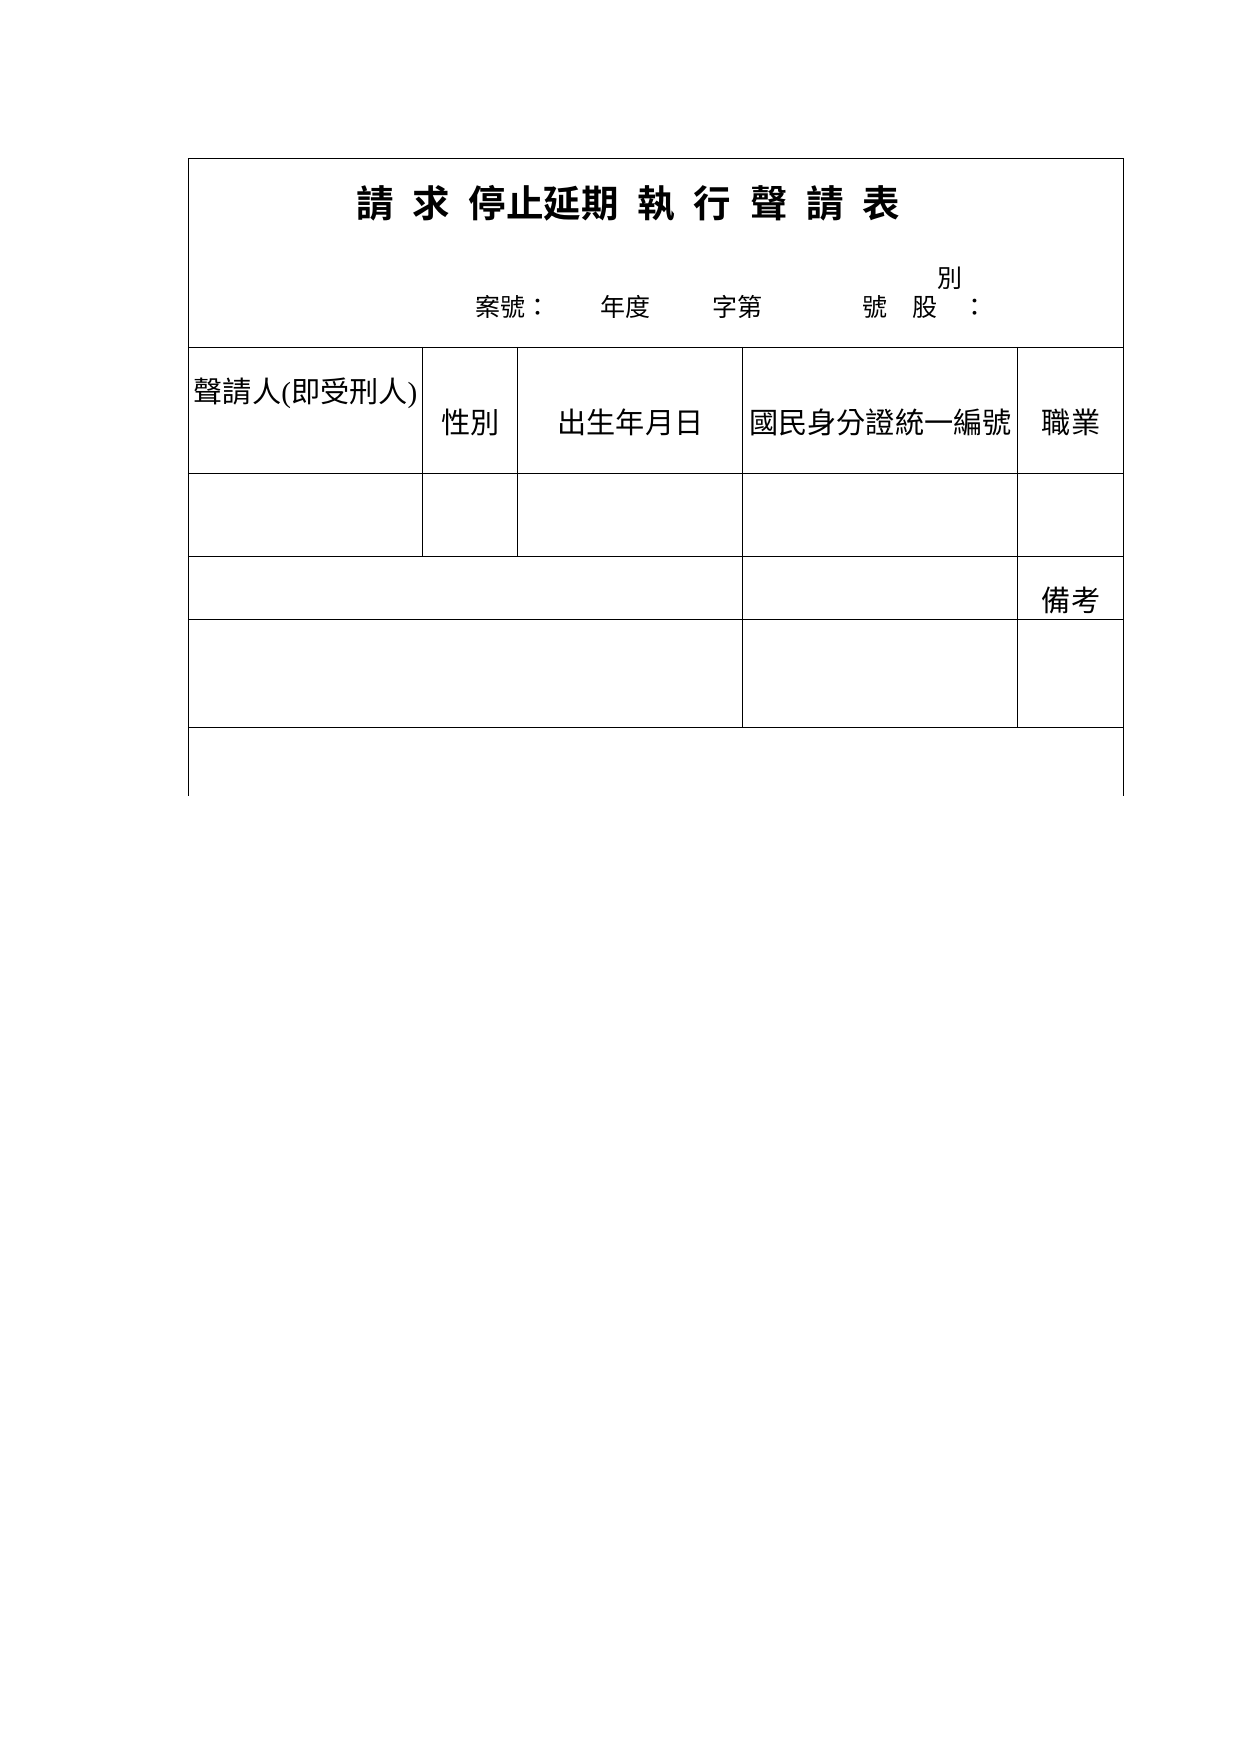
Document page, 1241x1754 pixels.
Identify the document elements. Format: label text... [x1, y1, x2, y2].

table_cell 出生年月日 [518, 348, 742, 473]
table_cell 備考 [1018, 557, 1123, 619]
table_cell 聲請人(即受刑人) [189, 348, 422, 473]
table_cell [743, 557, 1017, 619]
table_cell 性別 [423, 348, 517, 473]
table_cell 職業 [1018, 348, 1123, 473]
table_header 請 求 停止延期 執 行 聲 請 表 案號： 年度 字第 號 股別： [189, 159, 1123, 347]
table_cell [743, 620, 1017, 727]
table_cell [518, 474, 742, 556]
table_cell [1018, 474, 1123, 556]
table_cell 國民身分證統一編號 [743, 348, 1017, 473]
table_cell [189, 557, 742, 619]
table_cell [189, 620, 742, 727]
table_cell [189, 474, 422, 556]
table_cell [1018, 620, 1123, 727]
table_cell [189, 728, 1123, 796]
table_cell [743, 474, 1017, 556]
table_cell [423, 474, 517, 556]
